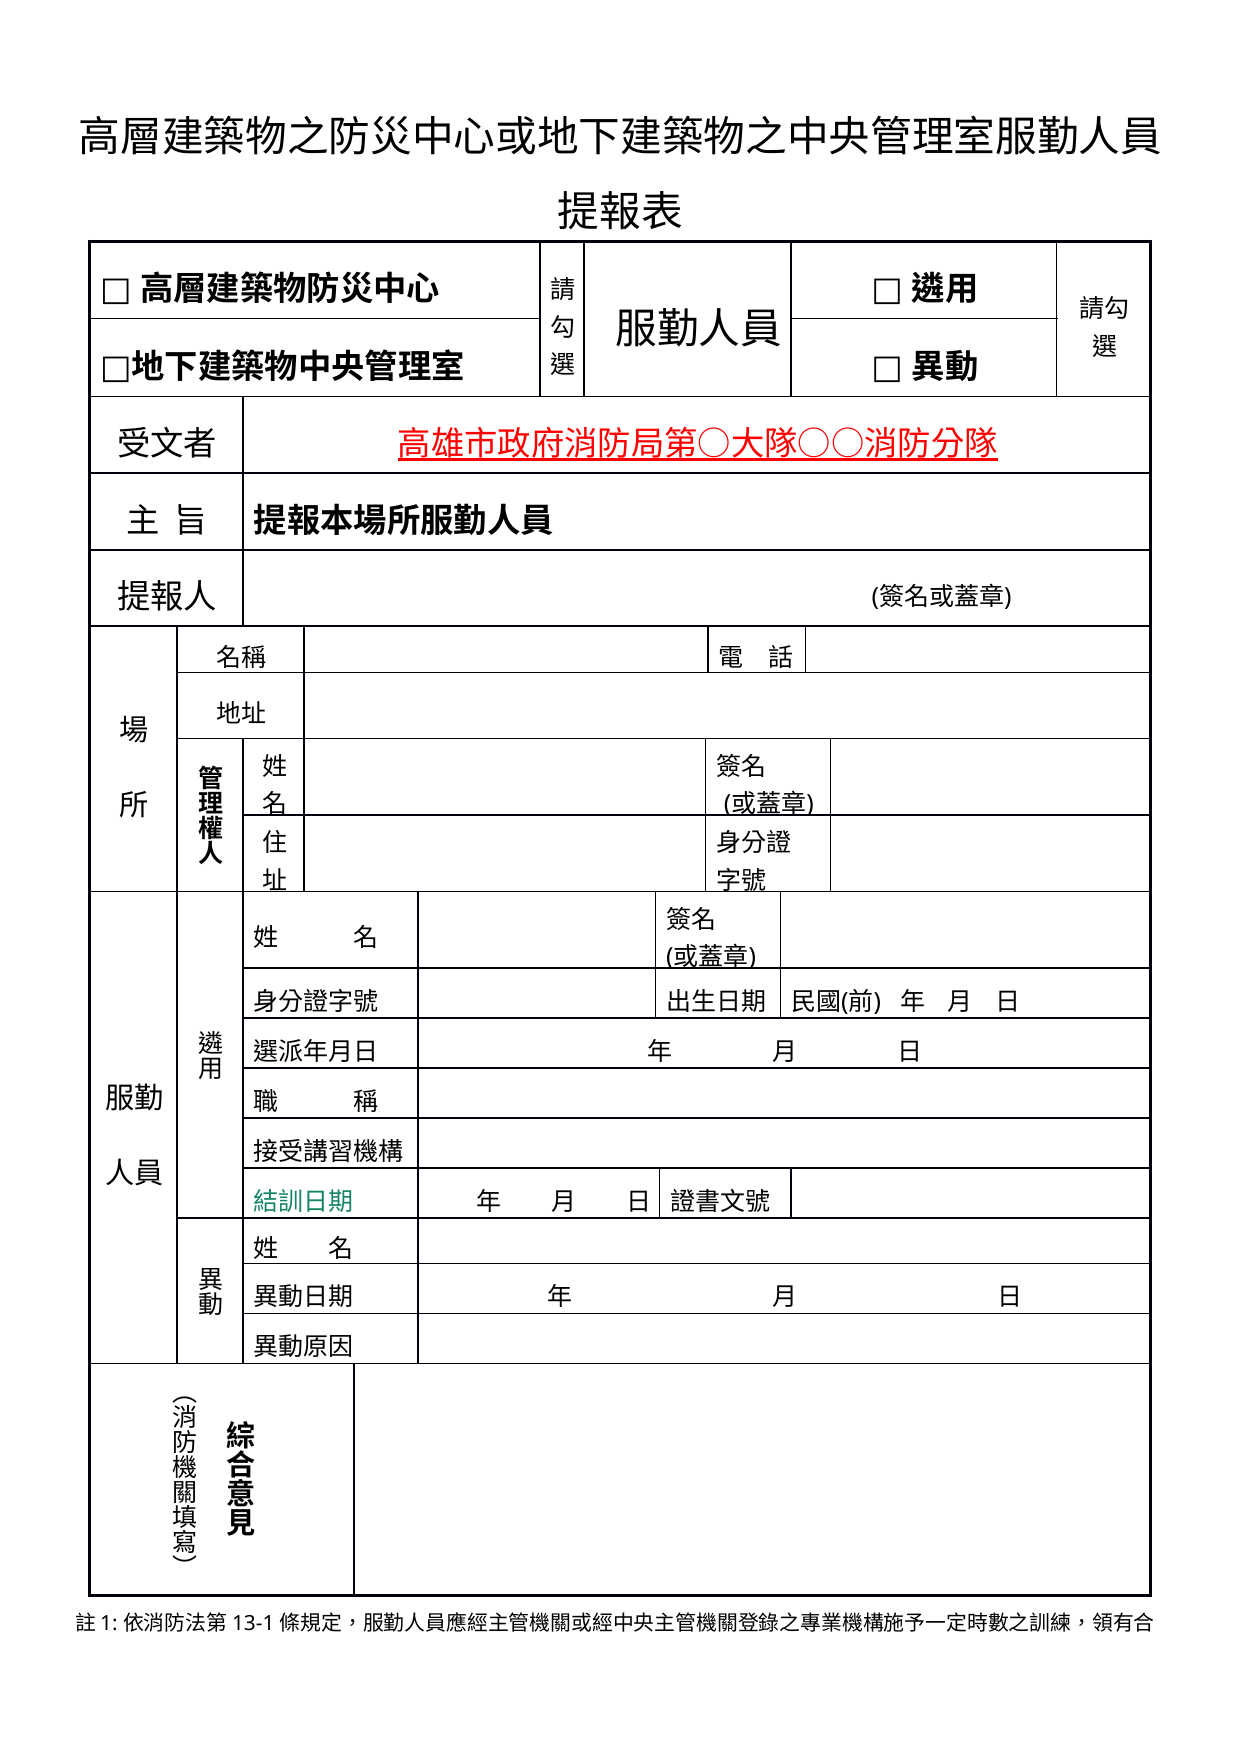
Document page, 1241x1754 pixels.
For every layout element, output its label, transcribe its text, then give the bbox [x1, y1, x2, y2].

table_cell 姓 名 [244, 1219, 417, 1263]
table_cell [792, 1169, 1149, 1217]
table_cell [781, 892, 1149, 967]
table_cell [419, 892, 655, 967]
table_cell [305, 627, 707, 671]
table_cell 結訓日期 [244, 1169, 417, 1217]
text 高層建築物之防災中心或地下建築物之中央管理室服勤人員提報表 [75, 89, 1165, 239]
table_cell 出生日期 [656, 969, 780, 1017]
table_cell 電 話 [709, 627, 805, 671]
table_cell [806, 627, 1149, 671]
table_cell (簽名或蓋章) [244, 551, 1149, 625]
table_cell [419, 1314, 1149, 1363]
table_cell □ 異動 [792, 319, 1056, 396]
table_cell [831, 739, 1149, 814]
table_cell [355, 1364, 1149, 1593]
table_cell 身分證 字號 [706, 816, 830, 891]
table_cell 職 稱 [244, 1069, 417, 1117]
table_cell 異動原因 [244, 1314, 417, 1363]
table_cell 證書文號 [660, 1169, 790, 1217]
table_cell 地址 [178, 673, 303, 738]
table_header □ 高層建築物防災中心 [91, 243, 539, 318]
table_header □ 遴用 [792, 243, 1056, 318]
table_cell 遴用 [178, 892, 242, 1217]
table_cell 受文者 [91, 397, 242, 472]
table_cell 年 月 日 [419, 1019, 1149, 1067]
table_cell 民國(前) 年 月 日 [781, 969, 1149, 1017]
table_cell 簽名 (或蓋章) [706, 739, 830, 814]
table_header 請勾選 [1057, 243, 1149, 396]
table_cell 管理權人 [178, 739, 242, 891]
table_cell 名稱 [178, 627, 303, 671]
table_cell [305, 816, 705, 891]
table_cell 場 所 [91, 627, 176, 891]
text 註1: 依消防法第 13-1 條規定，服勤人員應經主管機關或經中央主管機關登錄之專業機構施予一定時數之訓練，領有合 [75, 1597, 1165, 1634]
table_cell 異動日期 [244, 1264, 417, 1313]
table_header 請勾選 [541, 243, 583, 396]
table_cell 身分證字號 [244, 969, 417, 1017]
table_cell 姓名 [244, 739, 303, 814]
table_cell □地下建築物中央管理室 [91, 319, 539, 396]
table_cell 選派年月日 [244, 1019, 417, 1067]
table_cell [831, 816, 1149, 891]
table_cell 姓 名 [244, 892, 417, 967]
table_cell 年 月 日 [419, 1264, 1149, 1313]
table_cell 簽名 (或蓋章) [656, 892, 780, 967]
table_cell [419, 1069, 1149, 1117]
table_cell 高雄市政府消防局第○大隊○○消防分隊 [244, 397, 1149, 472]
table_header 服勤人員 [585, 243, 790, 396]
table_cell 主 旨 [91, 474, 242, 549]
table_cell 提報人 [91, 551, 242, 625]
table_cell [305, 673, 1149, 738]
table_cell 提報本場所服勤人員 [244, 474, 1149, 549]
table_cell 年 月 日 [419, 1169, 659, 1217]
table_cell [419, 1219, 1149, 1263]
table_cell [305, 739, 705, 814]
table_cell 服勤人員 [91, 892, 176, 1363]
table_cell [419, 1119, 1149, 1167]
table_cell [419, 969, 655, 1017]
table_cell 綜合意見 （消防機關填寫） [91, 1364, 353, 1593]
table_cell 異動 [178, 1219, 242, 1363]
table_cell 接受講習機構 [244, 1119, 417, 1167]
table_cell 住址 [244, 816, 303, 891]
